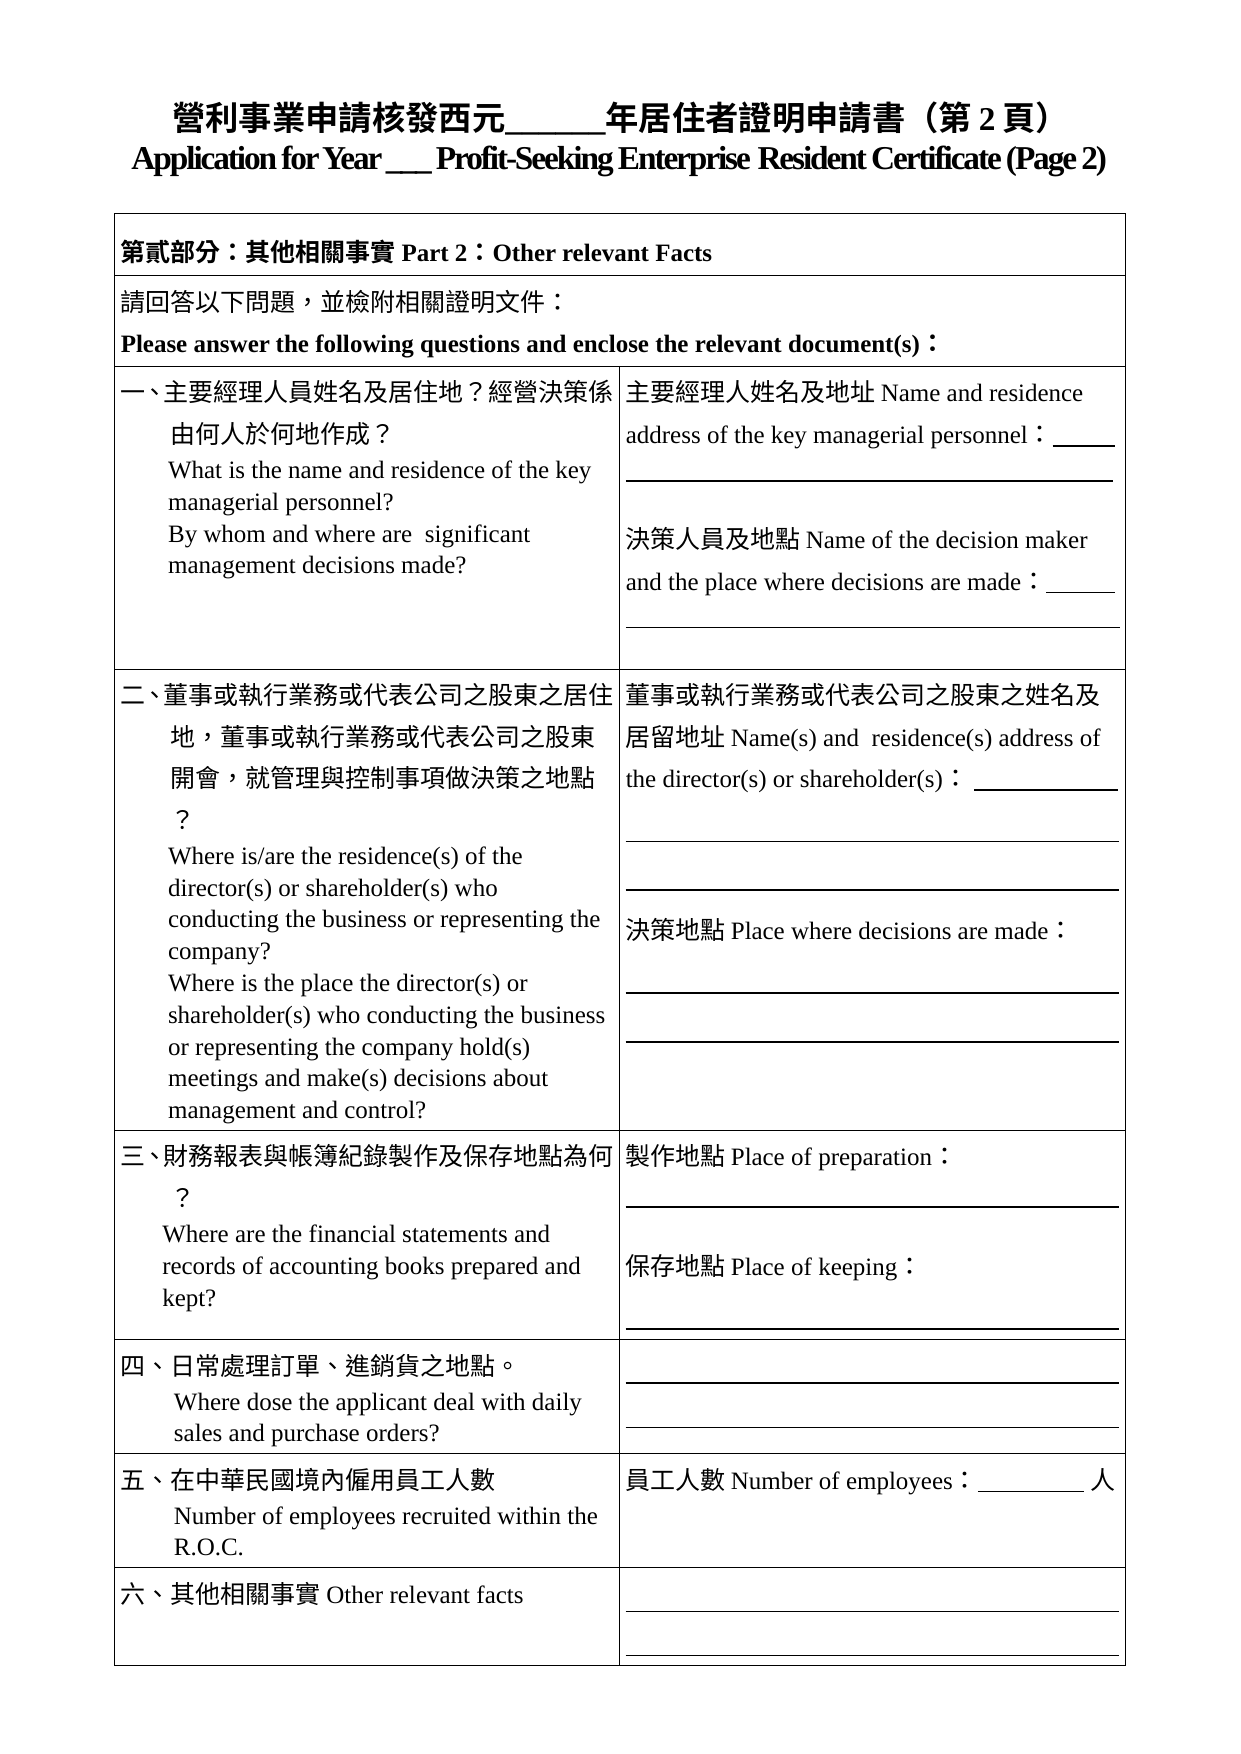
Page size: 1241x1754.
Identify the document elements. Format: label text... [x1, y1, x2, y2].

text Application for Year ___ Profit-Seeking Enterprise Resident Certificate (Page 2) [118, 139, 1122, 176]
table_cell [620, 1568, 1125, 1664]
table_cell 五、在中華民國境內僱用員工人數 Number of employees recruited within the R.O.C. [115, 1454, 619, 1567]
text 營利事業申請核發西元______年居住者證明申請書（第2頁） [118, 91, 1122, 139]
table_cell 三、財務報表與帳簿紀錄製作及保存地點為何？ Where are the financial statements and records of accounting books prepared and kept? [115, 1131, 619, 1339]
table_cell 一、主要經理人員姓名及居住地？經營決策係由何人於何地作成？ What is the name and residence of the key managerial personnel? By whom and where are significant management decisions made? [115, 367, 619, 668]
table_cell 六、其他相關事實 Other relevant facts [115, 1568, 619, 1664]
table_cell 員工人數Number of employees： 人 [620, 1454, 1125, 1567]
table_cell 董事或執行業務或代表公司之股東之姓名及居留地址Name(s) and residence(s) address of the director(s) or shareholder(s)： 決策地點Place where decisions are made： [620, 670, 1125, 1130]
table_cell 二、董事或執行業務或代表公司之股東之居住地，董事或執行業務或代表公司之股東開會，就管理與控制事項做決策之地點？ Where is/are the residence(s) of the director(s) or shareholder(s) who conducting the business or representing the company? Where is the place the director(s) or shareholder(s) who conducting the business or representing the company hold(s) meetings and make(s) decisions about management and control? [115, 670, 619, 1130]
table_cell 四、日常處理訂單、進銷貨之地點。 Where dose the applicant deal with daily sales and purchase orders? [115, 1340, 619, 1453]
table_cell 請回答以下問題，並檢附相關證明文件： Please answer the following questions and enclose the relevant document(s)： [115, 276, 1125, 366]
table_cell [620, 1340, 1125, 1453]
table_cell 主要經理人姓名及地址Name and residence address of the key managerial personnel： 決策人員及地點Name of the decision maker and the place where decisions are made： [620, 367, 1125, 668]
table_cell 製作地點Place of preparation： 保存地點Place of keeping： [620, 1131, 1125, 1339]
table_header 第貳部分：其他相關事實 Part 2：Other relevant Facts [115, 214, 1125, 275]
